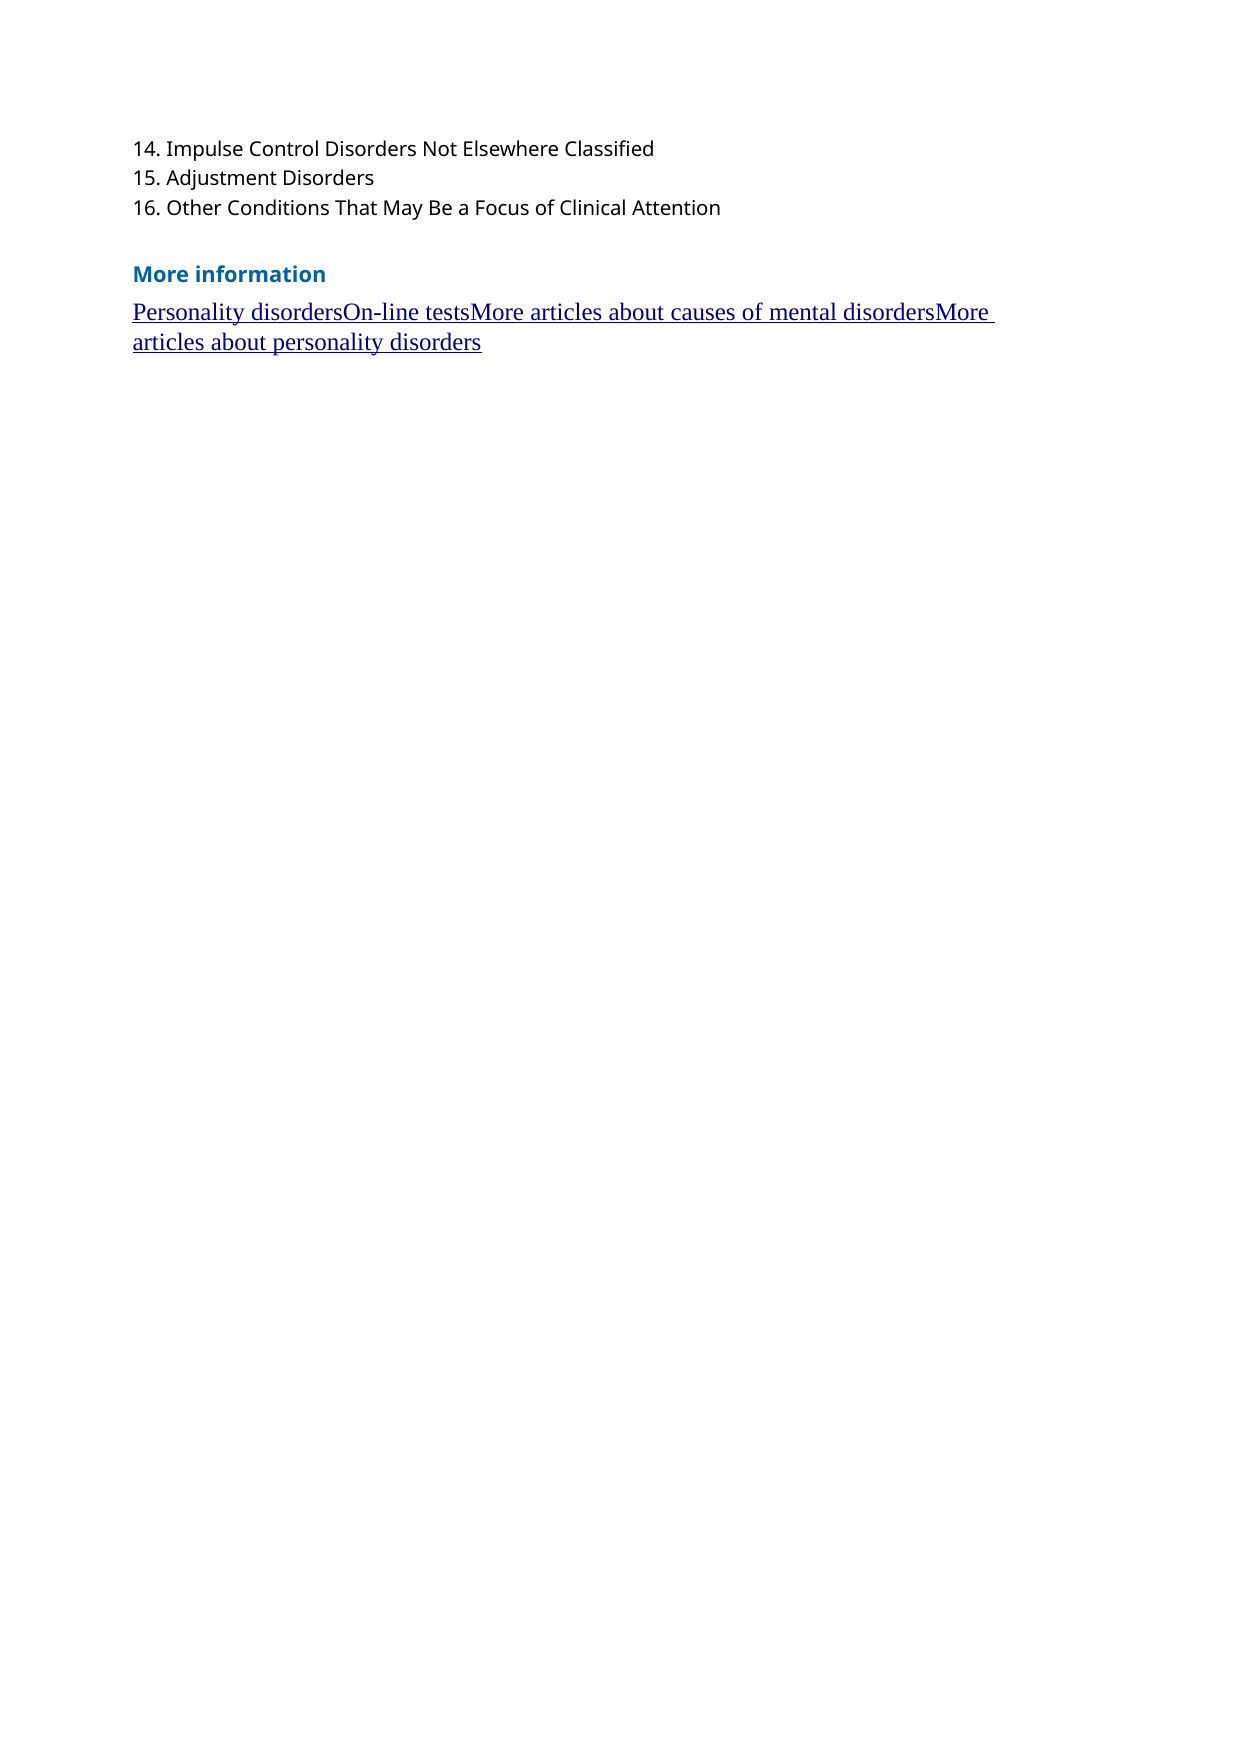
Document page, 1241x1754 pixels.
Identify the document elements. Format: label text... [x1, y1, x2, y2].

table_cell 14. Impulse Control Disorders Not Elsewhere Classified 15. Adjustment Disorders 16. Other Conditions That May Be a Focus of Clinical Attention More information Personality disordersOn-line testsMore articles about causes of mental disordersMore articles about personality disorders [118, 118, 1056, 369]
